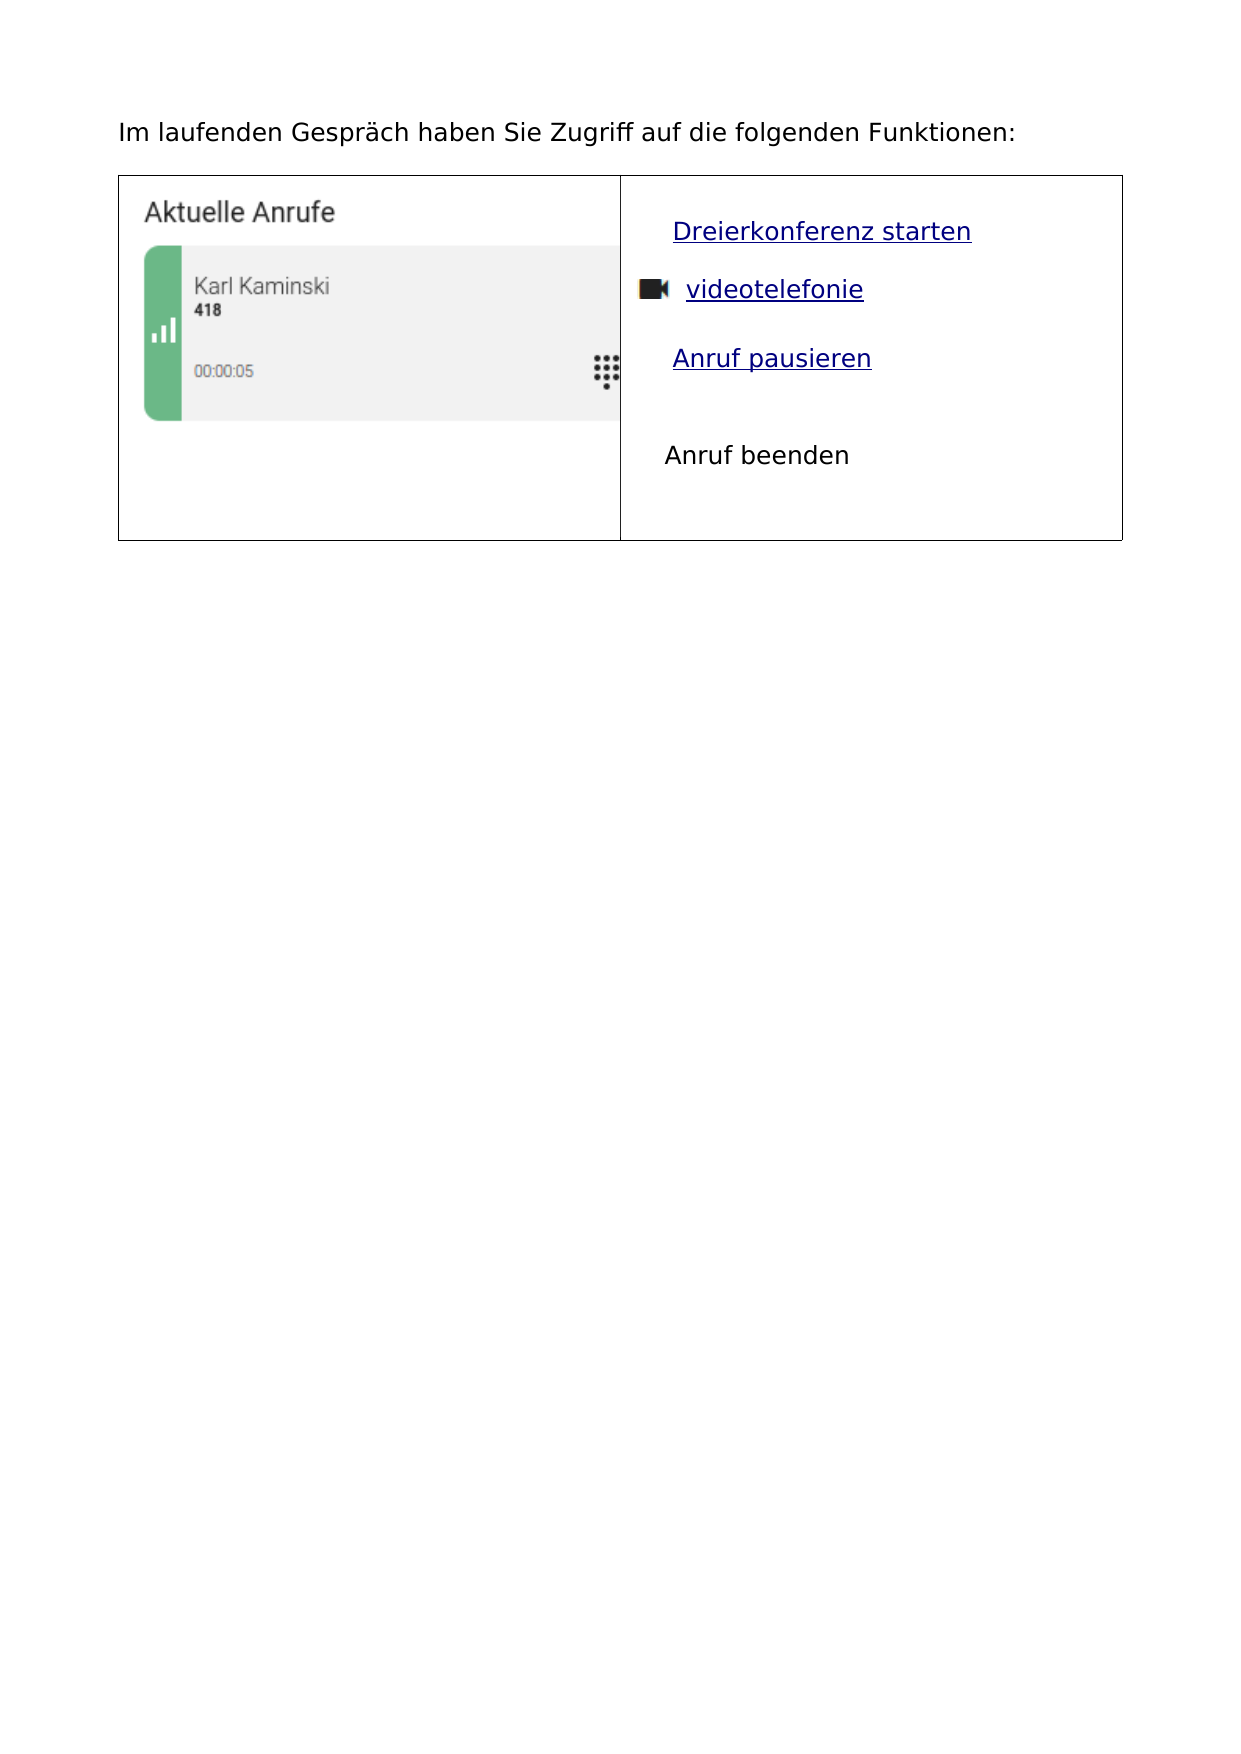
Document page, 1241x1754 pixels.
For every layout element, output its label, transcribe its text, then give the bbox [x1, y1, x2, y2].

text Im laufenden Gespräch haben Sie Zugriff auf die folgenden Funktionen: [118, 118, 1122, 147]
picture [121, 177, 621, 537]
table_header Dreierkonferenz starten videotelefonie Anruf pausieren Anruf beenden [621, 176, 1122, 540]
picture [630, 279, 678, 299]
table_header [119, 176, 620, 540]
